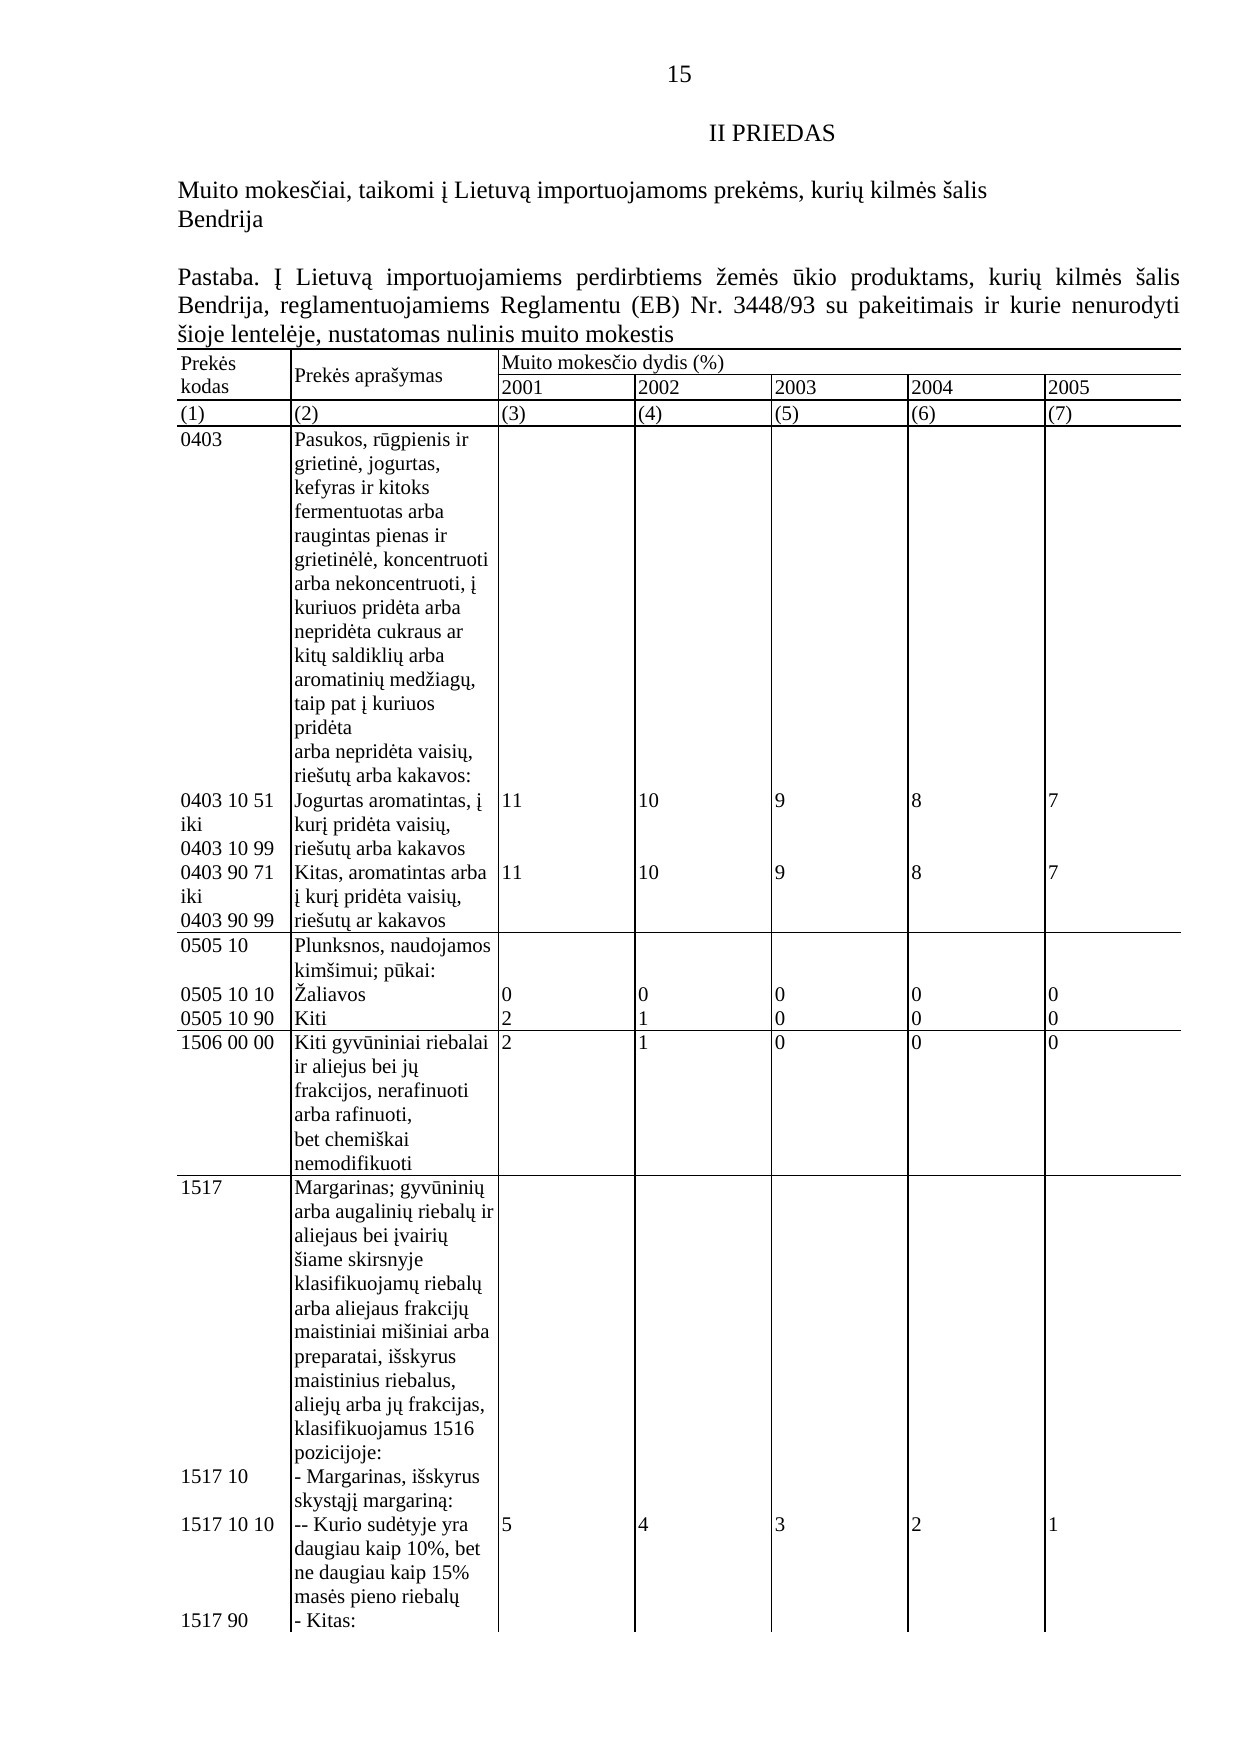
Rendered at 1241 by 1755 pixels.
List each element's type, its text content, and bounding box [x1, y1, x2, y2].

table_cell [636, 1608, 771, 1632]
table_cell [1046, 1176, 1181, 1464]
table_cell Jogurtas aromatintas, į kurį pridėta vaisių, riešutų arba kakavos [292, 788, 498, 860]
table_cell Margarinas; gyvūninių arba augalinių riebalų ir aliejaus bei įvairių šiame skirsnyje klasifikuojamų riebalų arba aliejaus frakcijų maistiniai mišiniai arba preparatai, išskyrus maistinius riebalus, aliejų arba jų frakcijas, klasifikuojamus 1516 pozicijoje: [292, 1176, 498, 1464]
table_cell 7 [1046, 860, 1181, 932]
table_cell 0 [772, 1031, 907, 1174]
table_cell [909, 933, 1044, 982]
table_cell 2001 [499, 375, 634, 399]
table_cell [772, 933, 907, 982]
table_cell 8 [909, 860, 1044, 932]
table_header Prekės kodas [177, 350, 290, 399]
table_cell 2 [909, 1512, 1044, 1608]
table_header Prekės aprašymas [292, 350, 498, 399]
table_cell 2 [499, 1031, 634, 1174]
table_cell 1517 [177, 1176, 290, 1464]
text II PRIEDAS [177, 118, 1181, 147]
table_cell 1 [636, 1006, 771, 1030]
table_cell [499, 933, 634, 982]
table_cell -- Kurio sudėtyje yra daugiau kaip 10%, bet ne daugiau kaip 15% masės pieno riebalų [292, 1512, 498, 1608]
table_cell 11 [499, 860, 634, 932]
table_cell [499, 1464, 634, 1512]
table_cell (4) [636, 401, 771, 425]
table_cell [772, 1464, 907, 1512]
table_cell 2004 [909, 375, 1044, 399]
table_cell 0505 10 10 [177, 982, 290, 1006]
table_cell 9 [772, 788, 907, 860]
table_cell Žaliavos [292, 982, 498, 1006]
table_cell 1517 90 [177, 1608, 290, 1632]
table_cell [499, 1608, 634, 1632]
text Muito mokesčiai, taikomi į Lietuvą importuojamoms prekėms, kurių kilmės šalis [177, 176, 1181, 204]
table_cell 0403 90 71 iki 0403 90 99 [177, 860, 290, 932]
table_cell 4 [636, 1512, 771, 1608]
table_cell 7 [1046, 788, 1181, 860]
table_cell 2 [499, 1006, 634, 1030]
table_cell [1046, 1464, 1181, 1512]
table_cell 0 [909, 982, 1044, 1006]
table_cell Pasukos, rūgpienis ir grietinė, jogurtas, kefyras ir kitoks fermentuotas arba raugintas pienas ir grietinėlė, koncentruoti arba nekoncentruoti, į kuriuos pridėta arba nepridėta cukraus ar kitų saldiklių arba aromatinių medžiagų, taip pat į kuriuos pridėta arba nepridėta vaisių, riešutų arba kakavos: [292, 427, 498, 787]
table_cell 0505 10 90 [177, 1006, 290, 1030]
table_cell 0 [772, 982, 907, 1006]
table_cell 11 [499, 788, 634, 860]
table_cell 0 [772, 1006, 907, 1030]
text Pastaba. Į Lietuvą importuojamiems perdirbtiems žemės ūkio produktams, kurių kilmės šalis Bendrija, reglamentuojamiems Reglamentu (EB) Nr. 3448/93 su pakeitimais ir kurie nenurodyti šioje lentelėje, nustatomas nulinis muito mokestis [177, 262, 1181, 348]
table_cell (3) [499, 401, 634, 425]
table_cell Kiti gyvūniniai riebalai ir aliejus bei jų frakcijos, nerafinuoti arba rafinuoti, bet chemiškai nemodifikuoti [292, 1031, 498, 1174]
table_cell 2002 [636, 375, 771, 399]
table_cell [909, 1176, 1044, 1464]
table_cell 0403 [177, 427, 290, 787]
table_cell [1046, 1608, 1181, 1632]
table_cell [909, 1464, 1044, 1512]
table_cell [636, 1464, 771, 1512]
table_cell 8 [909, 788, 1044, 860]
table_cell 3 [772, 1512, 907, 1608]
table_cell [499, 1176, 634, 1464]
table_cell 0505 10 [177, 933, 290, 982]
table_cell 10 [636, 788, 771, 860]
table_cell [772, 427, 907, 787]
table_cell 1506 00 00 [177, 1031, 290, 1174]
table_cell 0 [1046, 1031, 1181, 1174]
table_cell (1) [177, 401, 290, 425]
table_cell [636, 933, 771, 982]
table_cell 10 [636, 860, 771, 932]
table_cell 2003 [772, 375, 907, 399]
table_cell Kiti [292, 1006, 498, 1030]
table_cell [636, 427, 771, 787]
table_cell - Margarinas, išskyrus skystąjį margariną: [292, 1464, 498, 1512]
table_cell 5 [499, 1512, 634, 1608]
table_cell Plunksnos, naudojamos kimšimui; pūkai: [292, 933, 498, 982]
table_cell 0 [636, 982, 771, 1006]
table_cell 0 [909, 1031, 1044, 1174]
table_cell 2005 [1046, 375, 1181, 399]
table_cell 1517 10 10 [177, 1512, 290, 1608]
table_cell 9 [772, 860, 907, 932]
table_cell [772, 1608, 907, 1632]
table_cell 0 [1046, 1006, 1181, 1030]
table_cell Kitas, aromatintas arba į kurį pridėta vaisių, riešutų ar kakavos [292, 860, 498, 932]
table_cell 0 [909, 1006, 1044, 1030]
table_cell 0 [499, 982, 634, 1006]
table_cell (7) [1046, 401, 1181, 425]
table_cell 1517 10 [177, 1464, 290, 1512]
table_header Muito mokesčio dydis (%) [499, 350, 1181, 374]
table_cell 0403 10 51 iki 0403 10 99 [177, 788, 290, 860]
table_cell [909, 1608, 1044, 1632]
table_cell [1046, 933, 1181, 982]
table_cell (2) [292, 401, 498, 425]
table_cell - Kitas: [292, 1608, 498, 1632]
table_cell (5) [772, 401, 907, 425]
table_cell [1046, 427, 1181, 787]
table_cell 1 [636, 1031, 771, 1174]
table_cell 1 [1046, 1512, 1181, 1608]
table_cell [772, 1176, 907, 1464]
table_cell [636, 1176, 771, 1464]
table_cell 0 [1046, 982, 1181, 1006]
table_cell (6) [909, 401, 1044, 425]
table_cell [909, 427, 1044, 787]
table_cell [499, 427, 634, 787]
text Bendrija [177, 204, 1181, 233]
